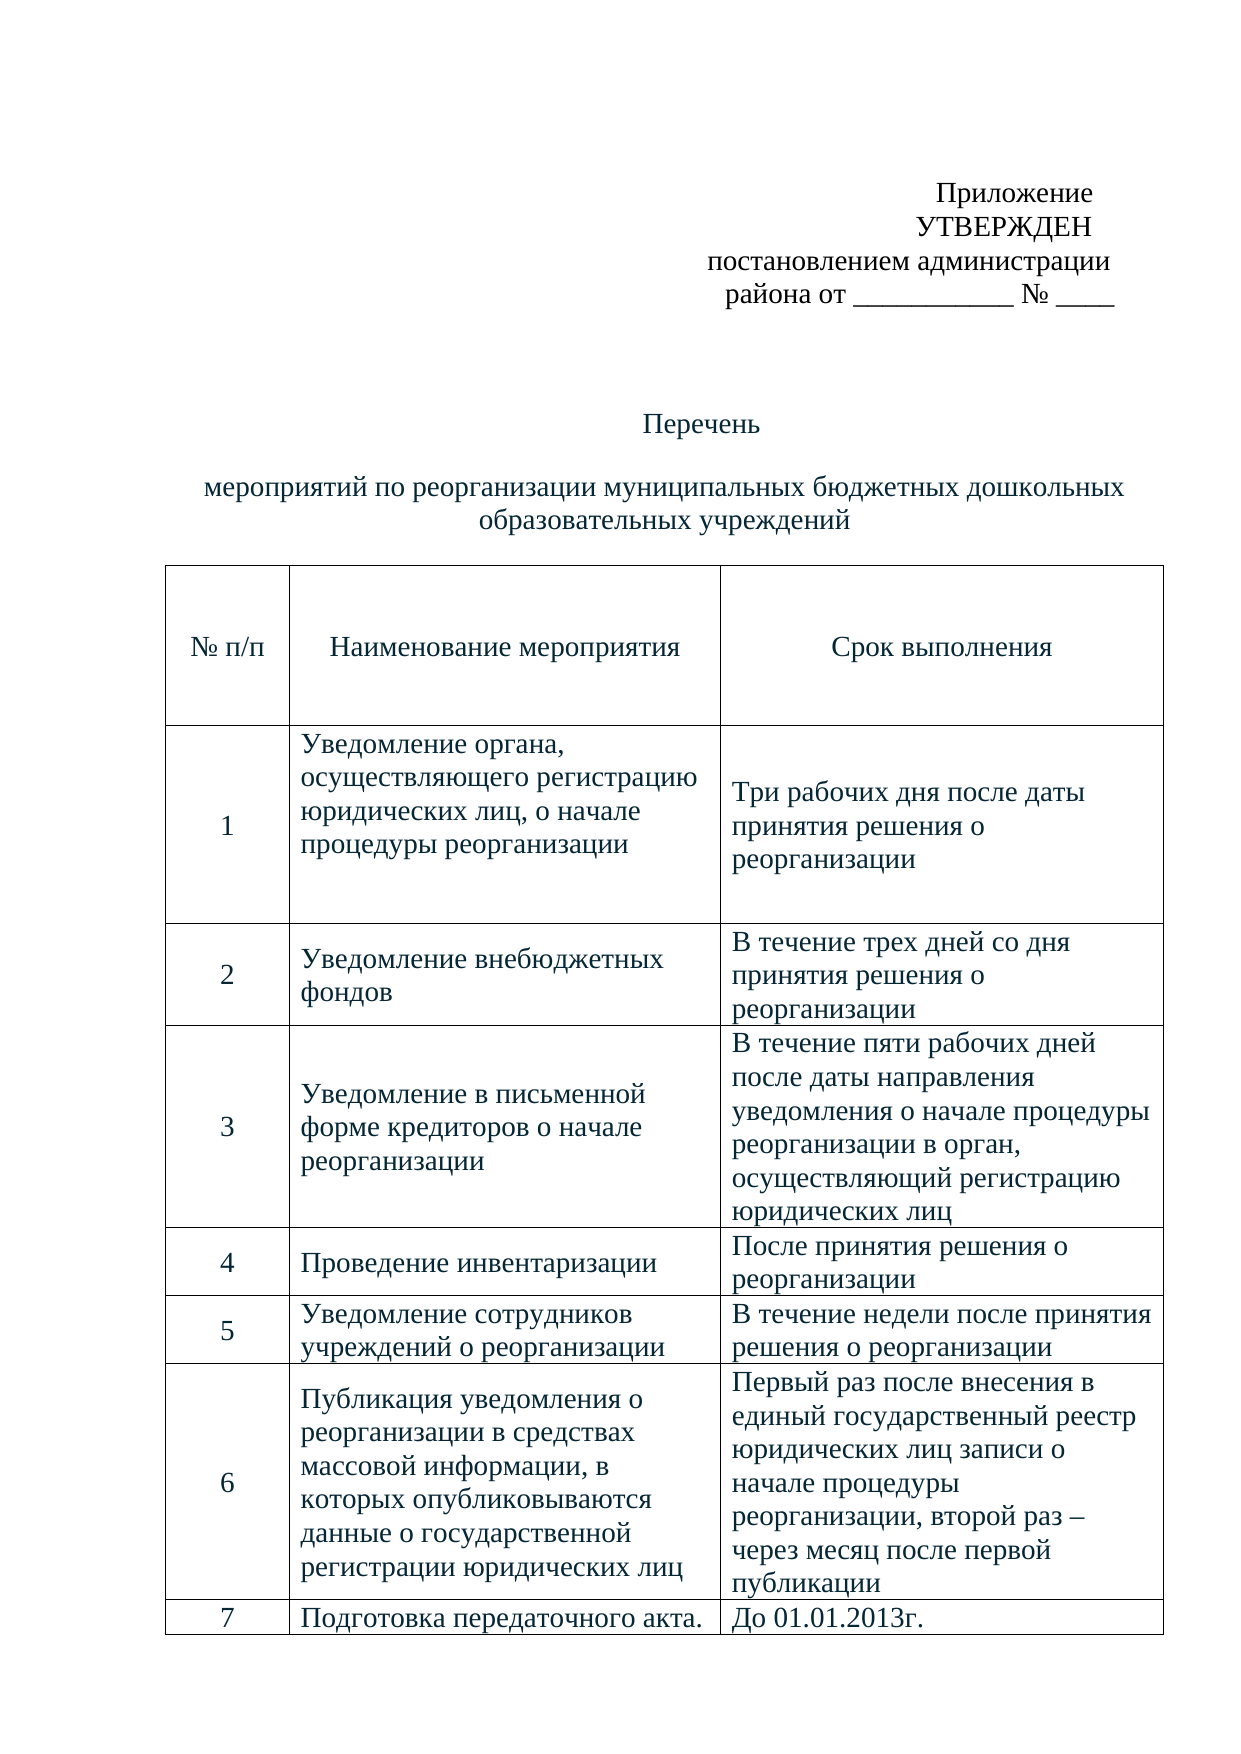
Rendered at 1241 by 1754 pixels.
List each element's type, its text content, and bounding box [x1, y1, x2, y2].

table_cell В течение трех дней со дня принятия решения о реорганизации [721, 924, 1163, 1024]
table_cell Проведение инвентаризации [290, 1228, 720, 1295]
title Приложение [177, 176, 1152, 209]
table_cell В течение недели после принятия решения о реорганизации [721, 1296, 1163, 1363]
title района от ___________ № ____ [177, 276, 1152, 310]
table_cell 3 [166, 1026, 289, 1227]
table_header № п/п [166, 566, 289, 725]
table_cell Уведомление органа, осуществляющего регистрацию юридических лиц, о начале процедуры реорганизации [290, 726, 720, 923]
table_cell В течение пяти рабочих дней после даты направления уведомления о начале процедуры реорганизации в орган, осуществляющий регистрацию юридических лиц [721, 1026, 1163, 1227]
table_cell 7 [166, 1600, 289, 1633]
table_cell 2 [166, 924, 289, 1024]
table_cell 5 [166, 1296, 289, 1363]
table_cell 4 [166, 1228, 289, 1295]
table_cell Уведомление сотрудников учреждений о реорганизации [290, 1296, 720, 1363]
title УТВЕРЖДЕН [177, 209, 1152, 243]
table_cell Уведомление в письменной форме кредиторов о начале реорганизации [290, 1026, 720, 1227]
title постановлением администрации [177, 243, 1152, 276]
table_cell Три рабочих дня после даты принятия решения о реорганизации [721, 726, 1163, 923]
table_cell До 01.01.2013г. [721, 1600, 1163, 1633]
table_header Наименование мероприятия [290, 566, 720, 725]
text Перечень [177, 406, 1152, 439]
table_cell 6 [166, 1364, 289, 1599]
table_cell Первый раз после внесения в единый государственный реестр юридических лиц записи о начале процедуры реорганизации, второй раз – через месяц после первой публикации [721, 1364, 1163, 1599]
table_cell Публикация уведомления о реорганизации в средствах массовой информации, в которых опубликовываются данные о государственной регистрации юридических лиц [290, 1364, 720, 1599]
text мероприятий по реорганизации муниципальных бюджетных дошкольных образовательных учреждений [177, 469, 1152, 536]
table_cell Уведомление внебюджетных фондов [290, 924, 720, 1024]
table_header Срок выполнения [721, 566, 1163, 725]
table_cell 1 [166, 726, 289, 923]
table_cell После принятия решения о реорганизации [721, 1228, 1163, 1295]
table_cell Подготовка передаточного акта. [290, 1600, 720, 1633]
